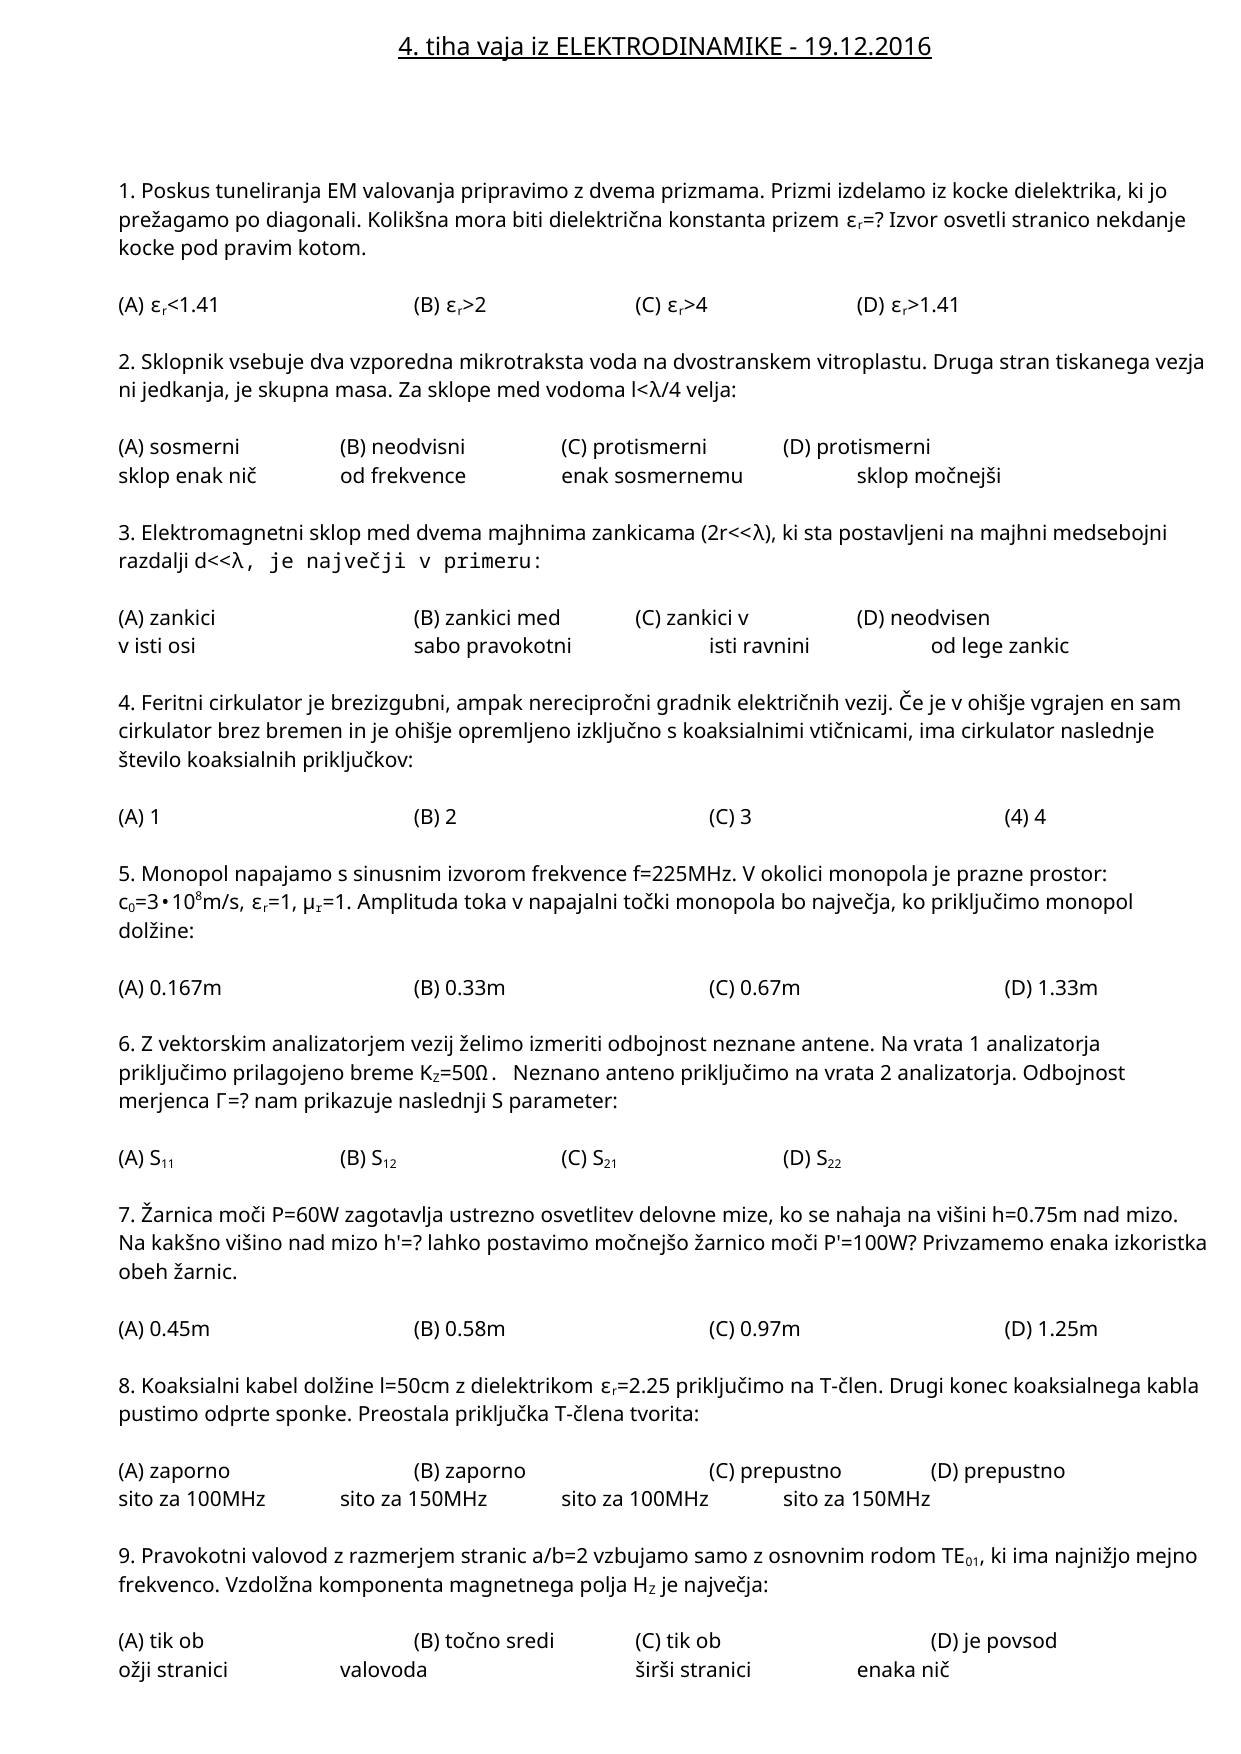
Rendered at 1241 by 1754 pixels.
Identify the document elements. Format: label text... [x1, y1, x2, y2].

text 7. Žarnica moči P=60W zagotavlja ustrezno osvetlitev delovne mize, ko se nahaja na višini h=0.75m nad mizo. Na kakšno višino nad mizo h'=? lahko postavimo močnejšo žarnico moči P'=100W? Privzamemo enaka izkoristka obeh žarnic. [118, 1200, 1212, 1285]
text sito za 100MHz sito za 150MHz sito za 100MHz sito za 150MHz [118, 1484, 1212, 1513]
text (A) 0.45m (B) 0.58m (C) 0.97m (D) 1.25m [118, 1314, 1212, 1342]
text ožji stranici valovoda širši stranici enaka nič [118, 1655, 1212, 1683]
text (A) S11 (B) S12 (C) S21 (D) S22 [118, 1143, 1212, 1172]
text 3. Elektromagnetni sklop med dvema majhnima zankicama (2r<<λ), ki sta postavljeni na majhni medsebojni razdalji d<<λ, je največji v primeru: [118, 518, 1212, 574]
text (A) 0.167m (B) 0.33m (C) 0.67m (D) 1.33m [118, 973, 1212, 1001]
text (A) tik ob (B) točno sredi (C) tik ob (D) je povsod [118, 1627, 1212, 1655]
text 4. tiha vaja iz ELEKTRODINAMIKE - 19.12.2016 [118, 28, 1212, 63]
text (A) εr<1.41 (B) εr>2 (C) εr>4 (D) εr>1.41 [118, 290, 1212, 318]
text 6. Z vektorskim analizatorjem vezij želimo izmeriti odbojnost neznane antene. Na vrata 1 analizatorja priključimo prilagojeno breme KZ=50Ω. Neznano anteno priključimo na vrata 2 analizatorja. Odbojnost merjenca Γ=? nam prikazuje naslednji S parameter: [118, 1029, 1212, 1115]
text (A) sosmerni (B) neodvisni (C) protismerni (D) protismerni [118, 432, 1212, 461]
text sklop enak nič od frekvence enak sosmernemu sklop močnejši [118, 461, 1212, 489]
text 9. Pravokotni valovod z razmerjem stranic a/b=2 vzbujamo samo z osnovnim rodom TE01, ki ima najnižjo mejno frekvenco. Vzdolžna komponenta magnetnega polja HZ je največja: [118, 1541, 1212, 1598]
text 1. Poskus tuneliranja EM valovanja pripravimo z dvema prizmama. Prizmi izdelamo iz kocke dielektrika, ki jo prežagamo po diagonali. Kolikšna mora biti dielektrična konstanta prizem εr=? Izvor osvetli stranico nekdanje kocke pod pravim kotom. [118, 176, 1212, 262]
text (A) zaporno (B) zaporno (C) prepustno (D) prepustno [118, 1456, 1212, 1484]
text 2. Sklopnik vsebuje dva vzporedna mikrotraksta voda na dvostranskem vitroplastu. Druga stran tiskanega vezja ni jedkanja, je skupna masa. Za sklope med vodoma l<λ/4 velja: [118, 347, 1212, 404]
text 8. Koaksialni kabel dolžine l=50cm z dielektrikom εr=2.25 priključimo na T-člen. Drugi konec koaksialnega kabla pustimo odprte sponke. Preostala priključka T-člena tvorita: [118, 1371, 1212, 1428]
text (A) 1 (B) 2 (C) 3 (4) 4 [118, 802, 1212, 830]
text 5. Monopol napajamo s sinusnim izvorom frekvence f=225MHz. V okolici monopola je prazne prostor: c0=3•108m/s, εr=1, μr=1. Amplituda toka v napajalni točki monopola bo največja, ko priključimo monopol dolžine: [118, 859, 1212, 944]
text 4. Feritni cirkulator je brezizgubni, ampak nerecipročni gradnik električnih vezij. Če je v ohišje vgrajen en sam cirkulator brez bremen in je ohišje opremljeno izključno s koaksialnimi vtičnicami, ima cirkulator naslednje število koaksialnih priključkov: [118, 688, 1212, 773]
text v isti osi sabo pravokotni isti ravnini od lege zankic [118, 631, 1212, 660]
text (A) zankici (B) zankici med (C) zankici v (D) neodvisen [118, 603, 1212, 631]
